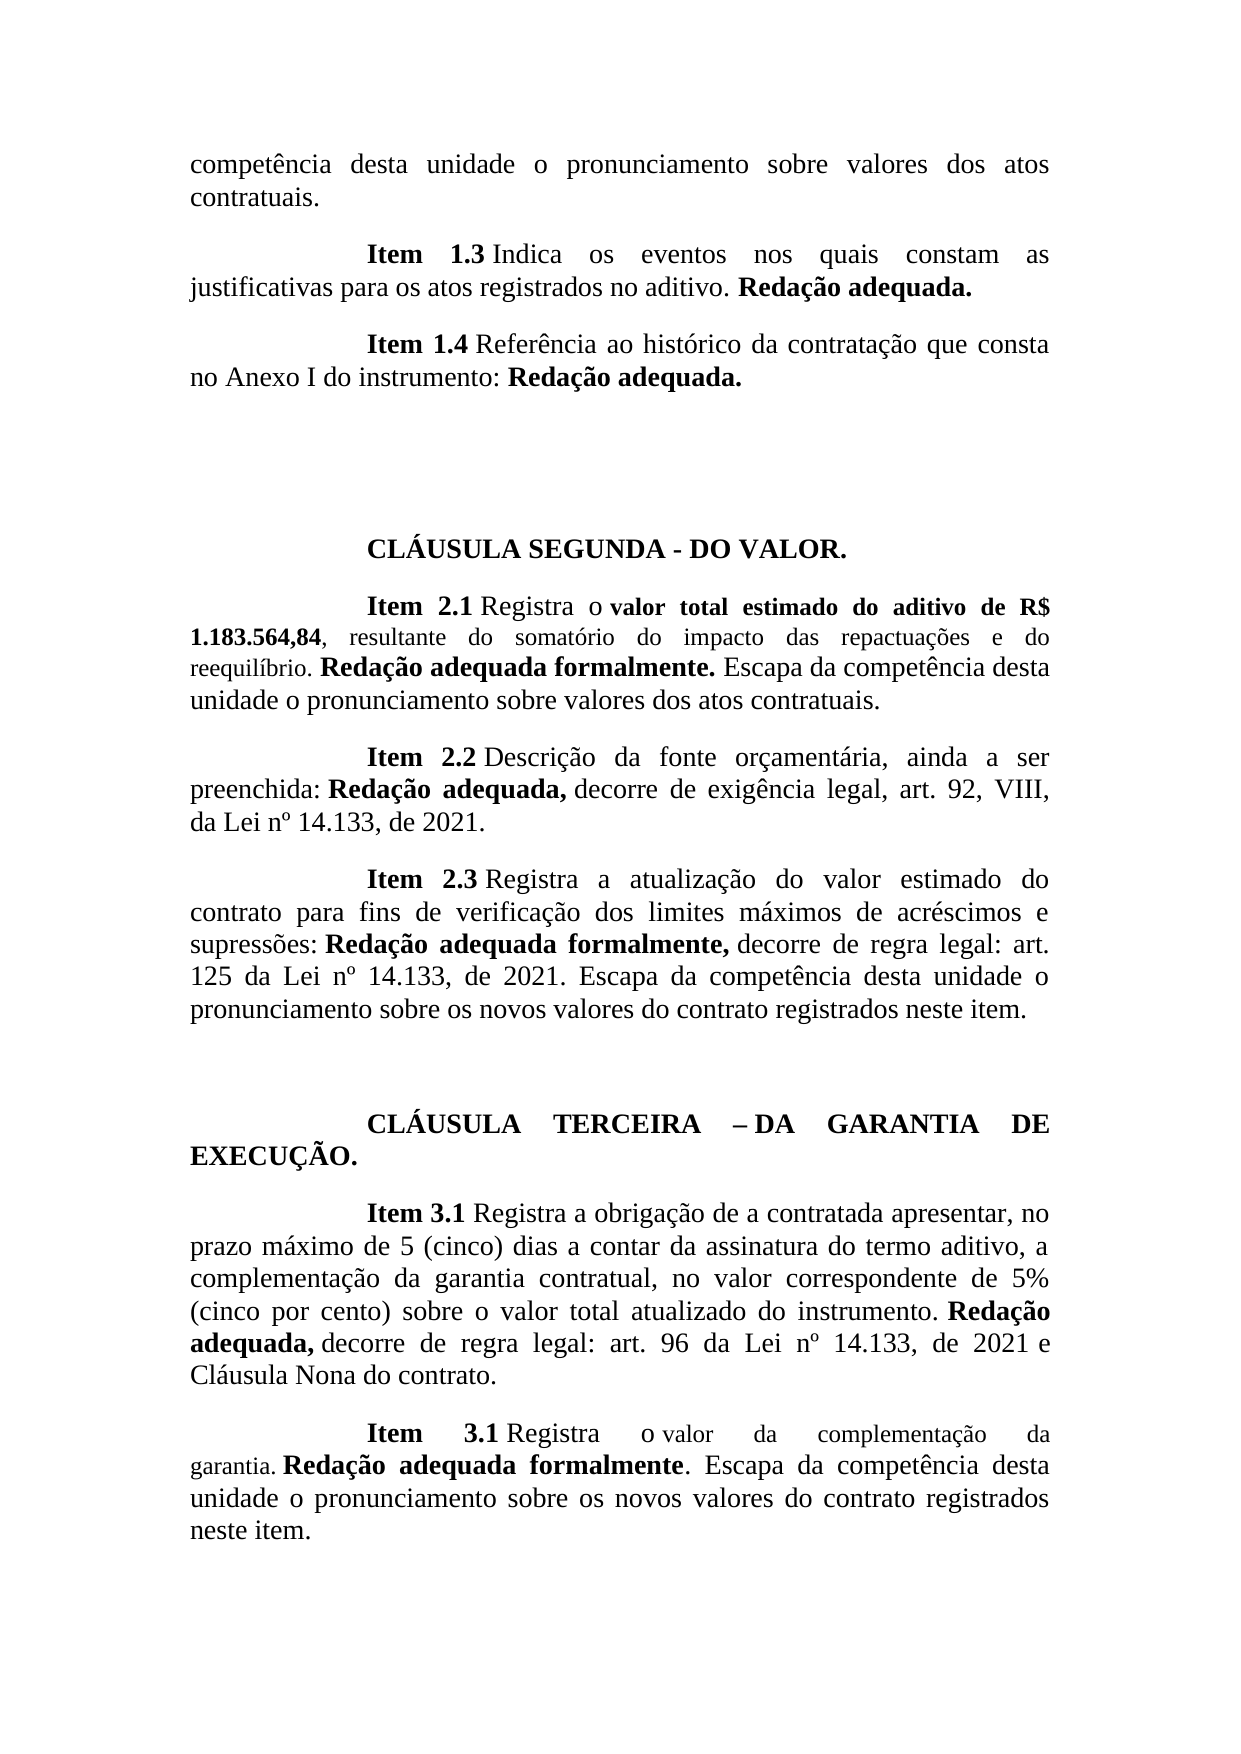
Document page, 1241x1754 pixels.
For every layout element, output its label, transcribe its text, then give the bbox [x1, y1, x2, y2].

text competência desta unidade o pronunciamento sobre valores dos atos contratuais. [190, 148, 1051, 212]
text Item 3.1 Registra a obrigação de a contratada apresentar, no prazo máximo de 5 (cinco) dias a contar da assinatura do termo aditivo, a complementação da garantia contratual, no valor correspondente de 5% (cinco por cento) sobre o valor total atualizado do instrumento. Redação adequada, decorre de regra legal: art. 96 da Lei nº 14.133, de 2021 e Cláusula Nona do contrato. [190, 1196, 1051, 1391]
text Item 2.1 Registra o valor total estimado do aditivo de R$ 1.183.564,84, resultante do somatório do impacto das repactuações e do reequilíbrio. Redação adequada formalmente. Escapa da competência desta unidade o pronunciamento sobre valores dos atos contratuais. [190, 589, 1051, 715]
text CLÁUSULA SEGUNDA - DO VALOR. [190, 532, 1051, 564]
text Item 1.3 Indica os eventos nos quais constam as justificativas para os atos registrados no aditivo. Redação adequada. [190, 237, 1051, 302]
text CLÁUSULA TERCEIRA – DA GARANTIA DE EXECUÇÃO. [190, 1107, 1051, 1171]
text Item 3.1 Registra o valor da complementação da garantia. Redação adequada formalmente. Escapa da competência desta unidade o pronunciamento sobre os novos valores do contrato registrados neste item. [190, 1416, 1051, 1545]
text Item 2.2 Descrição da fonte orçamentária, ainda a ser preenchida: Redação adequada, decorre de exigência legal, art. 92, VIII, da Lei nº 14.133, de 2021. [190, 740, 1051, 837]
text Item 2.3 Registra a atualização do valor estimado do contrato para fins de verificação dos limites máximos de acréscimos e supressões: Redação adequada formalmente, decorre de regra legal: art. 125 da Lei nº 14.133, de 2021. Escapa da competência desta unidade o pronunciamento sobre os novos valores do contrato registrados neste item. [190, 862, 1051, 1024]
text Item 1.4 Referência ao histórico da contratação que consta no Anexo I do instrumento: Redação adequada. [190, 327, 1051, 392]
